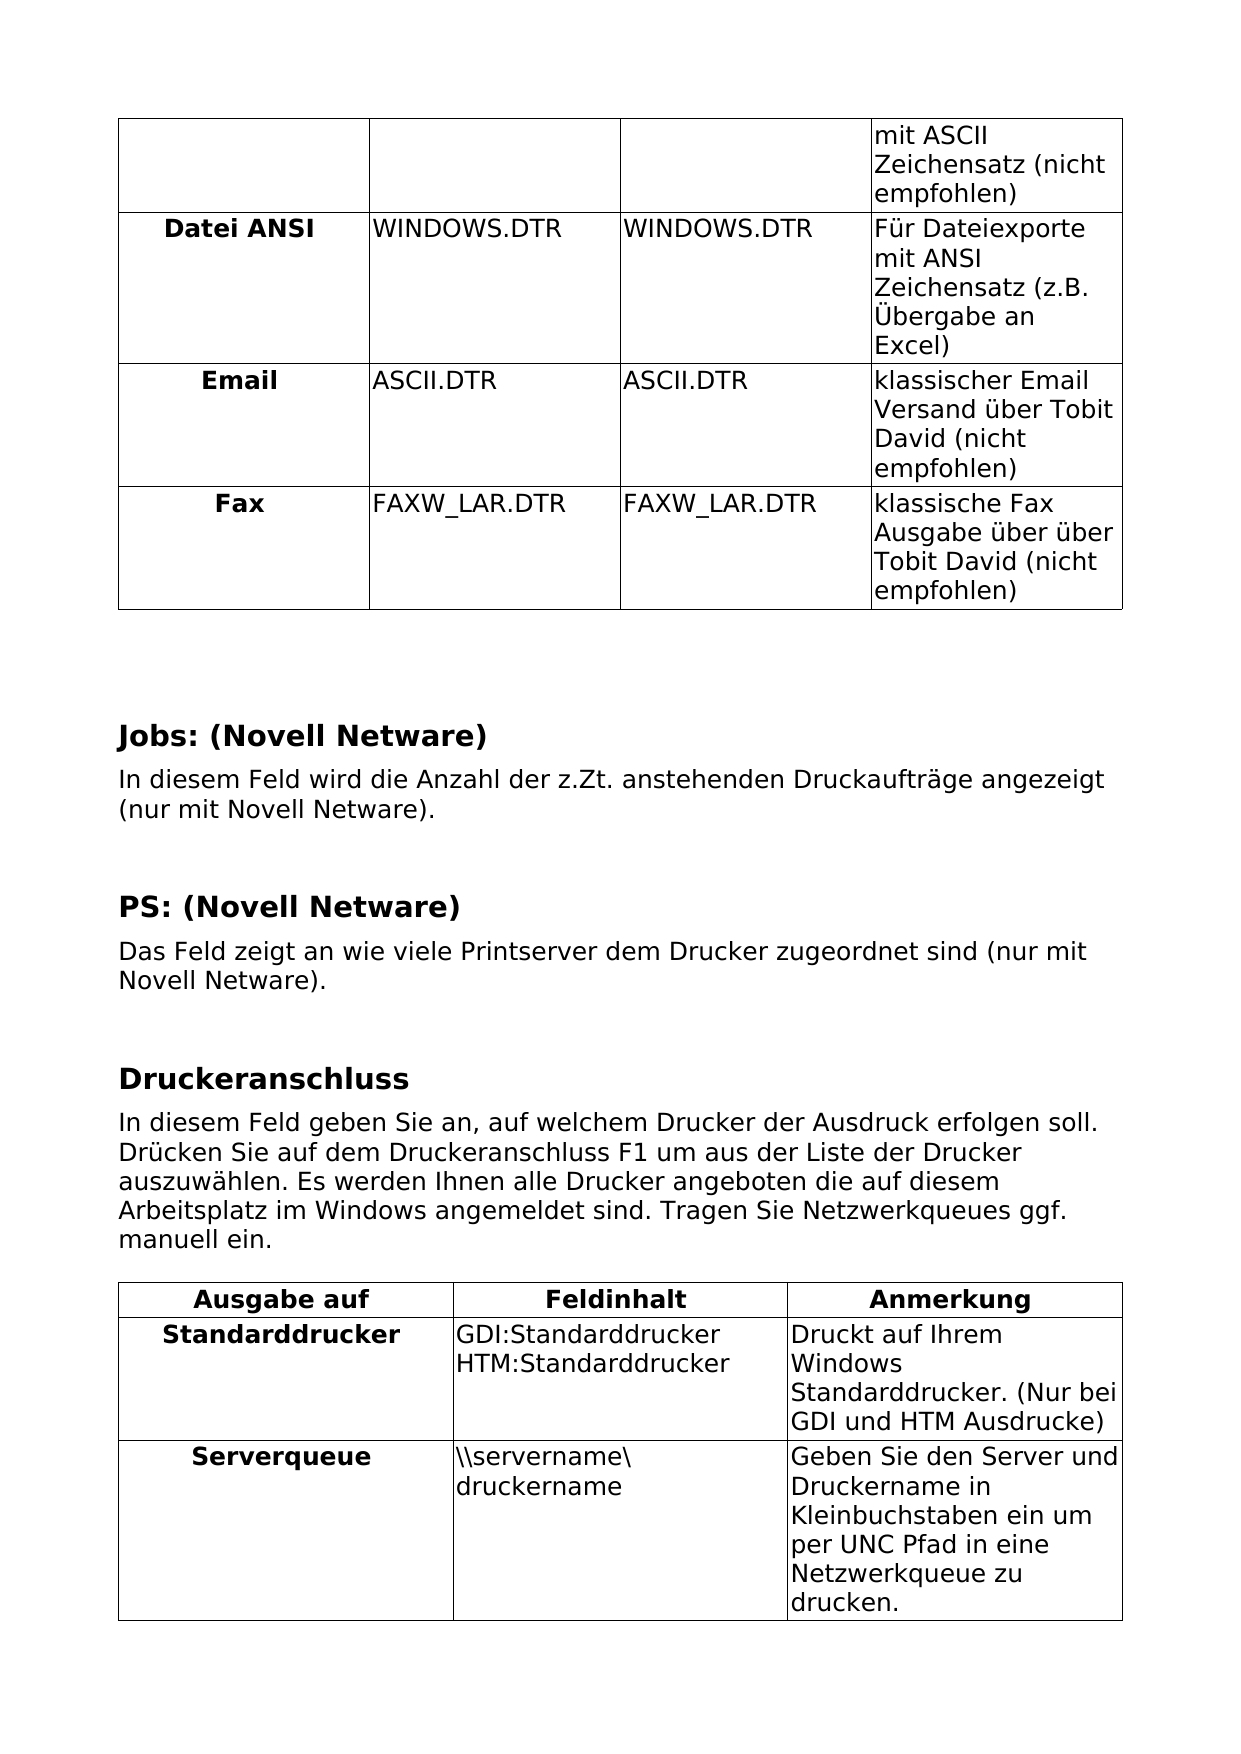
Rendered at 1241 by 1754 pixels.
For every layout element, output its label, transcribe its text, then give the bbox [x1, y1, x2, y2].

table_cell WINDOWS.DTR [370, 213, 620, 363]
table_cell Geben Sie den Server und Druckername in Kleinbuchstaben ein um per UNC Pfad in eine Netzwerkqueue zu drucken. [788, 1441, 1122, 1620]
table_cell ASCII.DTR [621, 364, 871, 486]
text Das Feld zeigt an wie viele Printserver dem Drucker zugeordnet sind (nur mit Novell Netware). [118, 937, 1122, 1025]
table_cell [621, 119, 871, 212]
table_header Anmerkung [788, 1283, 1122, 1317]
table_cell mit ASCII Zeichensatz (nicht empfohlen) [872, 119, 1122, 212]
table_header Feldinhalt [454, 1283, 787, 1317]
table_cell \\servername\druckername [454, 1441, 787, 1620]
table_cell Datei ANSI [119, 213, 369, 363]
table_cell [119, 119, 369, 212]
table_cell Für Dateiexporte mit ANSI Zeichensatz (z.B. Übergabe an Excel) [872, 213, 1122, 363]
subtitle PS: (Novell Netware) [118, 891, 1122, 925]
table_cell WINDOWS.DTR [621, 213, 871, 363]
table_cell Standarddrucker [119, 1318, 453, 1439]
text In diesem Feld geben Sie an, auf welchem Drucker der Ausdruck erfolgen soll. Drücken Sie auf dem Druckeranschluss F1 um aus der Liste der Drucker auszuwählen. Es werden Ihnen alle Drucker angeboten die auf diesem Arbeitsplatz im Windows angemeldet sind. Tragen Sie Netzwerkqueues ggf. manuell ein. [118, 1109, 1122, 1254]
text In diesem Feld wird die Anzahl der z.Zt. anstehenden Druckaufträge angezeigt (nur mit Novell Netware). [118, 766, 1122, 853]
table_cell Email [119, 364, 369, 486]
table_cell FAXW_LAR.DTR [370, 487, 620, 608]
table_header Ausgabe auf [119, 1283, 453, 1317]
subtitle Jobs: (Novell Netware) [118, 719, 1122, 753]
table_cell klassischer Email Versand über Tobit David (nicht empfohlen) [872, 364, 1122, 486]
table_cell GDI:Standarddrucker HTM:Standarddrucker [454, 1318, 787, 1439]
table_cell FAXW_LAR.DTR [621, 487, 871, 608]
table_cell klassische Fax Ausgabe über über Tobit David (nicht empfohlen) [872, 487, 1122, 608]
table_cell ASCII.DTR [370, 364, 620, 486]
table_cell Serverqueue [119, 1441, 453, 1620]
table_cell [370, 119, 620, 212]
table_cell Fax [119, 487, 369, 608]
table_cell Druckt auf Ihrem Windows Standarddrucker. (Nur bei GDI und HTM Ausdrucke) [788, 1318, 1122, 1439]
subtitle Druckeranschluss [118, 1062, 1122, 1096]
